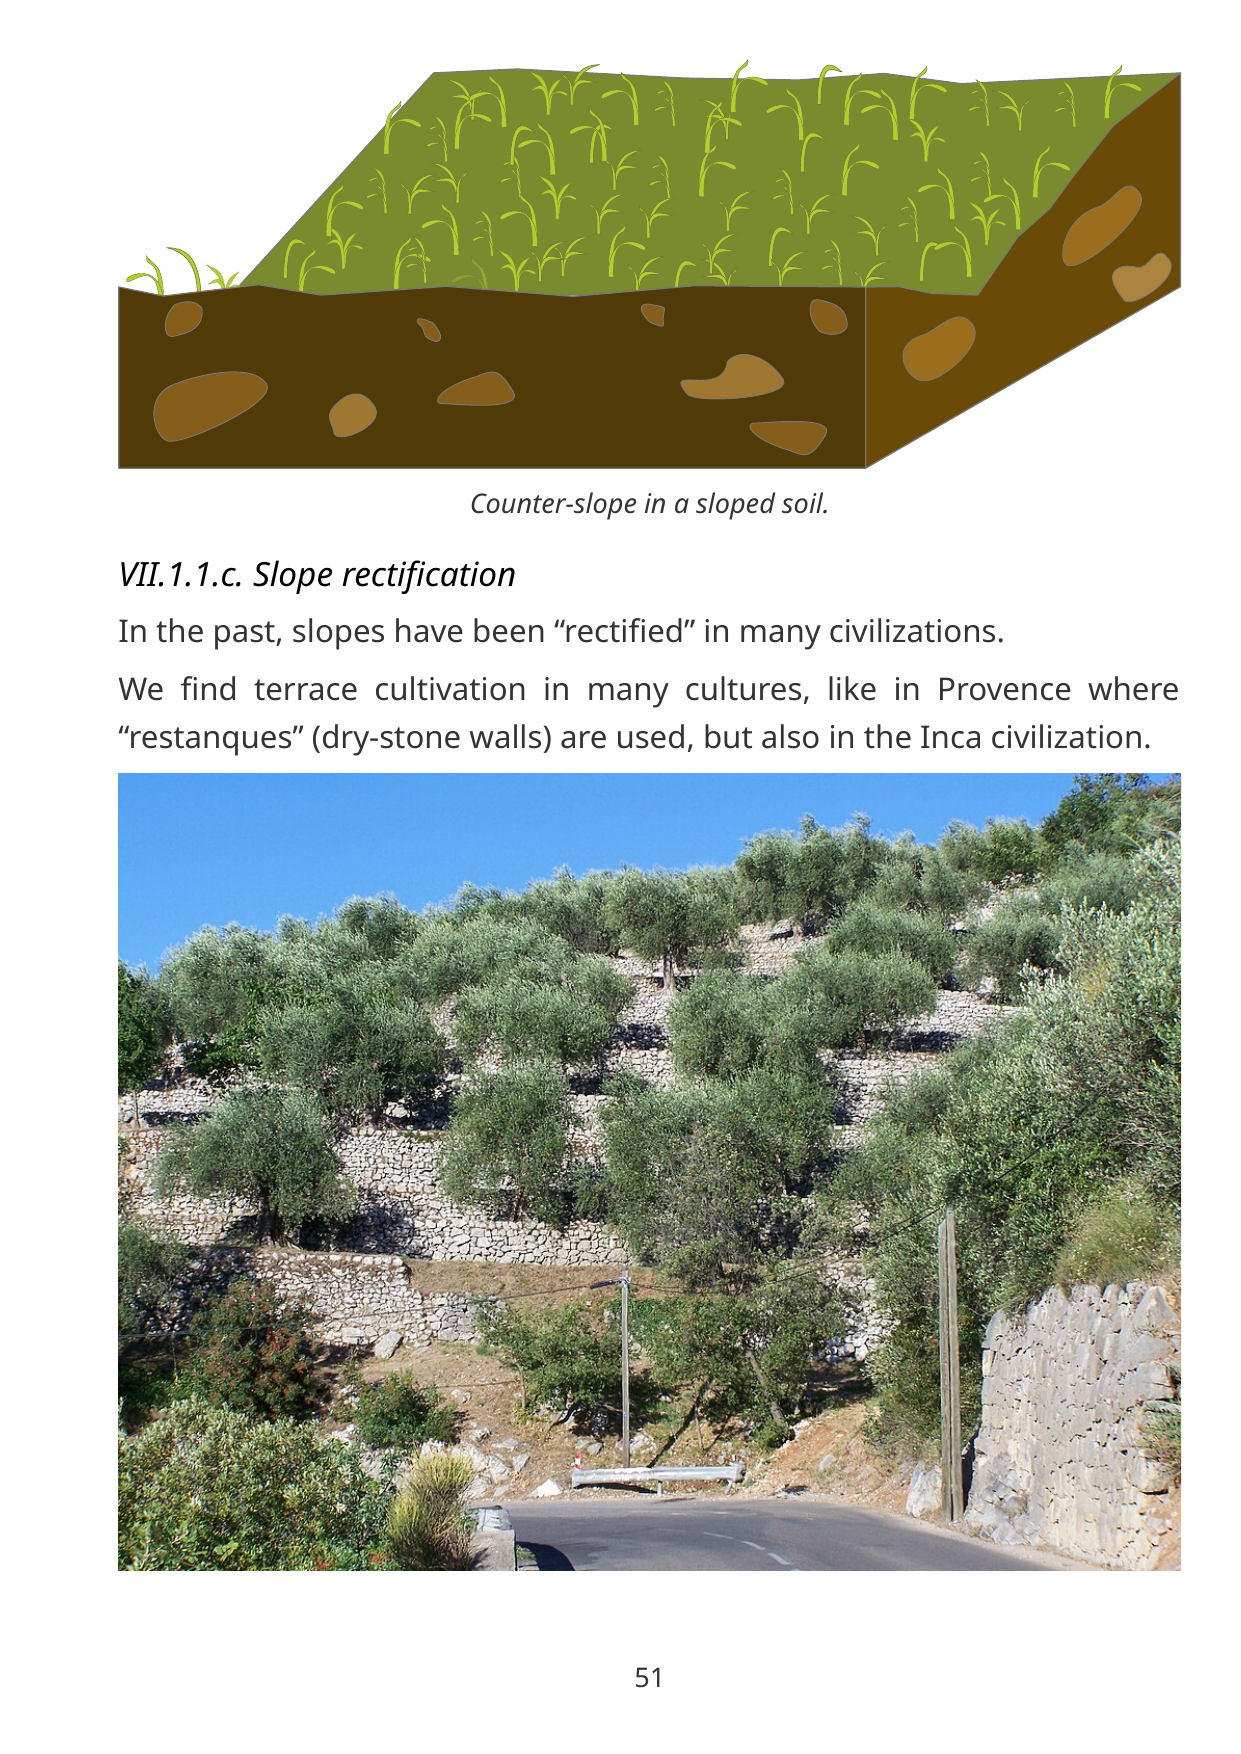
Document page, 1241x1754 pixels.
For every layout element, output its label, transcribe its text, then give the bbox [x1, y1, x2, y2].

text Counter-slope in a sloped soil. [118, 484, 1181, 521]
subtitle Slope rectification [118, 551, 1181, 596]
text We find terrace cultivation in many cultures, like in Provence where “restanques” (dry-stone walls) are used, but also in the Inca civilization. [118, 666, 1181, 758]
text In the past, slopes have been “rectified” in many civilizations. [118, 609, 1181, 651]
picture [118, 773, 1182, 1571]
